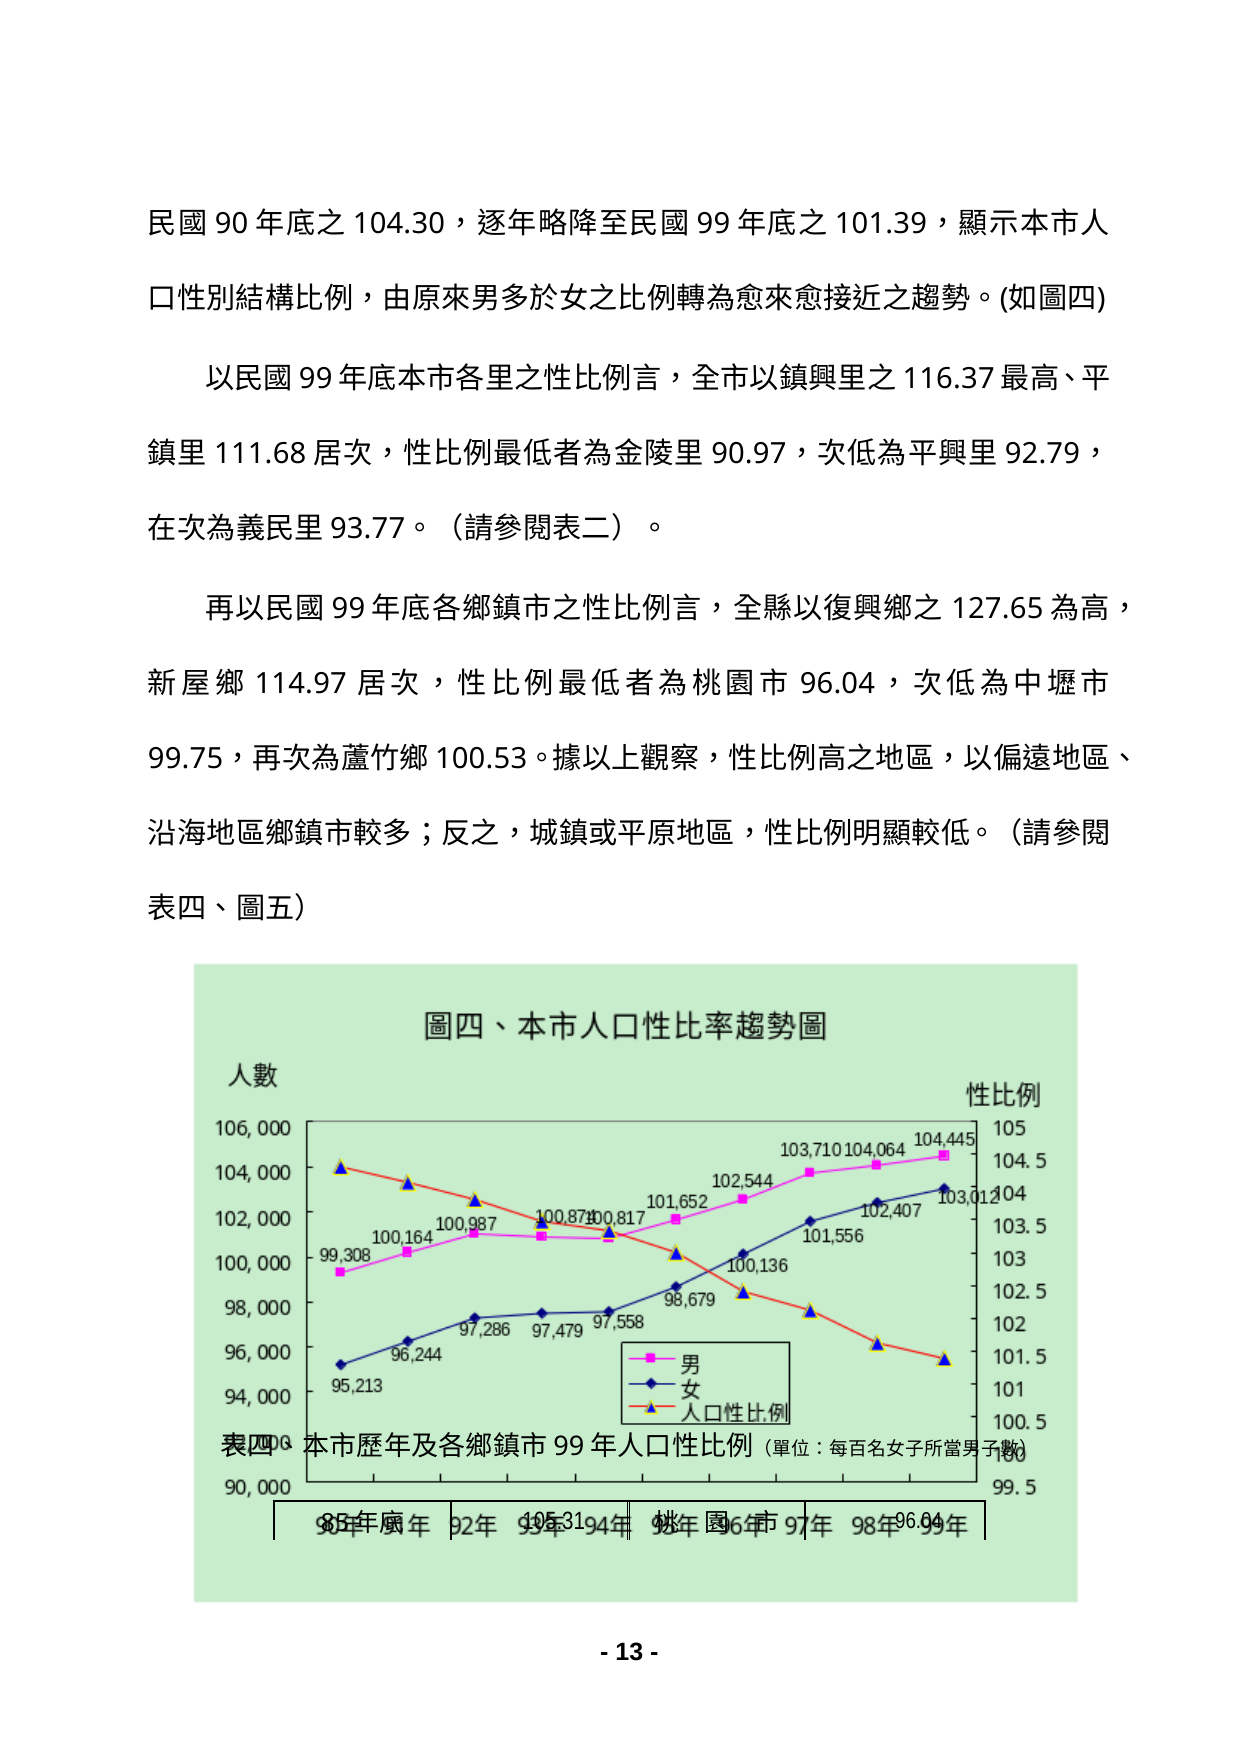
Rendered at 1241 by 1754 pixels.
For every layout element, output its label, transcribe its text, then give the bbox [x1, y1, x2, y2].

text 再以民國99年底各鄉鎮市之性比例言，全縣以復興鄉之127.65為高，新屋鄉114.97居次，性比例最低者為桃園市96.04，次低為中壢市99.75，再次為蘆竹鄉100.53。據以上觀察，性比例高之地區，以偏遠地區、沿海地區鄉鎮市較多；反之，城鎮或平原地區，性比例明顯較低。（請參閱表四、圖五） [148, 569, 1110, 944]
text 表四、本市歷年及各鄉鎮市99年人口性比例（單位：每百名女子所當男子數） [148, 1406, 185, 1481]
text 民國90年底之104.30，逐年略降至民國99年底之101.39，顯示本市人口性別結構比例，由原來男多於女之比例轉為愈來愈接近之趨勢。(如圖四) [148, 183, 1110, 333]
text 以民國99年底本市各里之性比例言，全市以鎮興里之116.37最高、平鎮里111.68居次，性比例最低者為金陵里90.97，次低為平興里92.79，在次為義民里93.77。（請參閱表二）。 [148, 338, 1110, 563]
text 表四、本市歷年及各鄉鎮市99年人口性比例（單位：每百名女子所當男子數） [1087, 1406, 1110, 1481]
